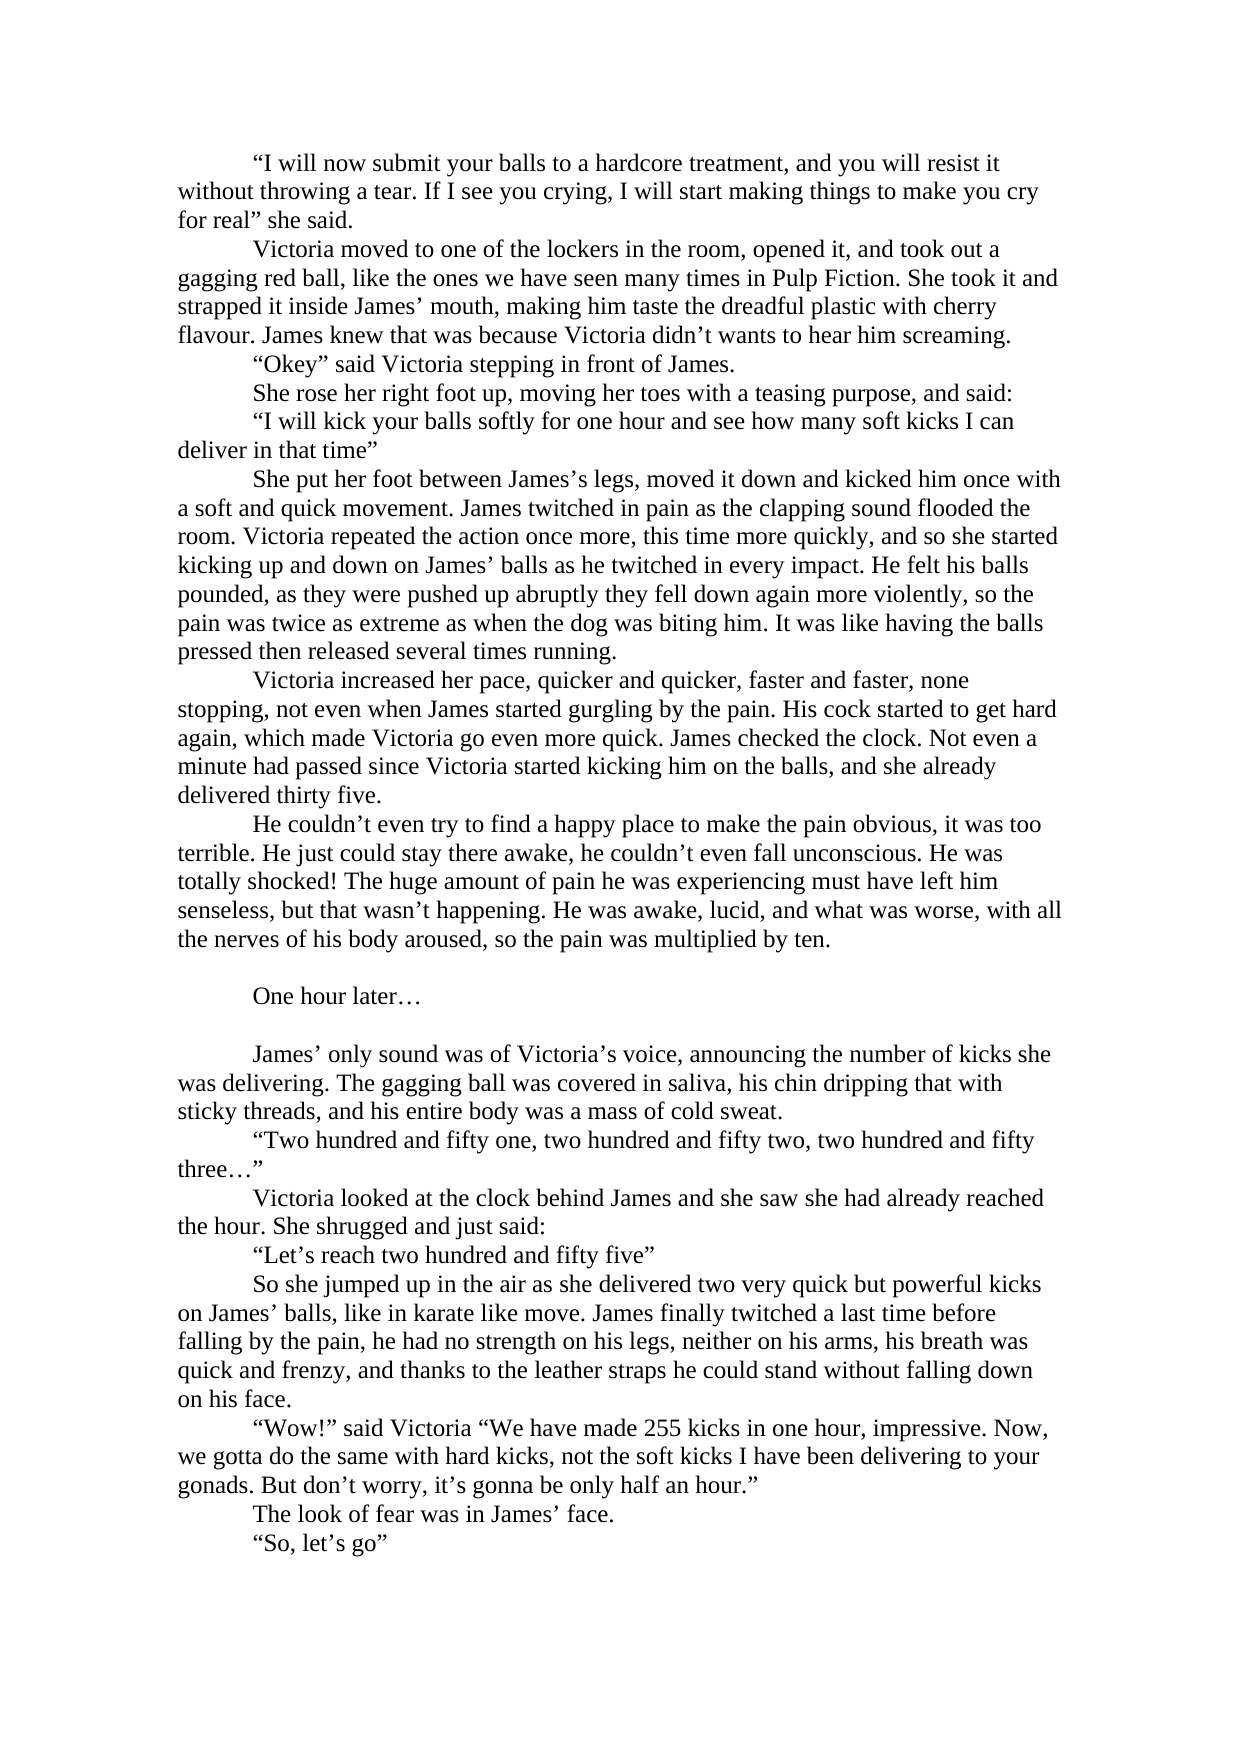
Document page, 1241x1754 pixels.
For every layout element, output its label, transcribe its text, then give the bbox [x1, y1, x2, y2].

text “I will now submit your balls to a hardcore treatment, and you will resist it without throwing a tear. If I see you crying, I will start making things to make you cry for real” she said. [177, 148, 1063, 234]
text “I will kick your balls softly for one hour and see how many soft kicks I can deliver in that time” [177, 406, 1063, 464]
text The look of fear was in James’ face. [177, 1499, 1063, 1528]
text She rose her right foot up, moving her toes with a teasing purpose, and said: [177, 378, 1063, 406]
text “Okey” said Victoria stepping in front of James. [177, 349, 1063, 378]
text He couldn’t even try to find a happy place to make the pain obvious, it was too terrible. He just could stay there awake, he couldn’t even fall unconscious. He was totally shocked! The huge amount of pain he was experiencing must have left him senseless, but that wasn’t happening. He was awake, lucid, and what was worse, with all the nerves of his body aroused, so the pain was multiplied by ten. [177, 809, 1063, 953]
text One hour later… [177, 981, 1063, 1010]
text “Let’s reach two hundred and fifty five” [177, 1240, 1063, 1269]
text James’ only sound was of Victoria’s voice, announcing the number of kicks she was delivering. The gagging ball was covered in saliva, his chin dripping that with sticky threads, and his entire body was a mass of cold sweat. [177, 1039, 1063, 1125]
text So she jumped up in the air as she delivered two very quick but powerful kicks on James’ balls, like in karate like move. James finally twitched a last time before falling by the pain, he had no strength on his legs, neither on his arms, his breath was quick and frenzy, and thanks to the leather straps he could stand without falling down on his face. [177, 1269, 1063, 1413]
text “So, let’s go” [177, 1528, 1063, 1556]
text Victoria increased her pace, quicker and quicker, faster and faster, none stopping, not even when James started gurgling by the pain. His cock started to get hard again, which made Victoria go even more quick. James checked the clock. Not even a minute had passed since Victoria started kicking him on the balls, and she already delivered thirty five. [177, 665, 1063, 809]
text She put her foot between James’s legs, moved it down and kicked him once with a soft and quick movement. James twitched in pain as the clapping sound flooded the room. Victoria repeated the action once more, this time more quickly, and so she started kicking up and down on James’ balls as he twitched in every impact. He felt his balls pounded, as they were pushed up abruptly they fell down again more violently, so the pain was twice as extreme as when the dog was biting him. It was like having the balls pressed then released several times running. [177, 464, 1063, 665]
text Victoria moved to one of the lockers in the room, opened it, and took out a gagging red ball, like the ones we have seen many times in Pulp Fiction. She took it and strapped it inside James’ mouth, making him taste the dreadful plastic with cherry flavour. James knew that was because Victoria didn’t wants to hear him screaming. [177, 234, 1063, 349]
text Victoria looked at the clock behind James and she saw she had already reached the hour. She shrugged and just said: [177, 1183, 1063, 1240]
text “Wow!” said Victoria “We have made 255 kicks in one hour, impressive. Now, we gotta do the same with hard kicks, not the soft kicks I have been delivering to your gonads. But don’t worry, it’s gonna be only half an hour.” [177, 1413, 1063, 1499]
text “Two hundred and fifty one, two hundred and fifty two, two hundred and fifty three…” [177, 1125, 1063, 1183]
